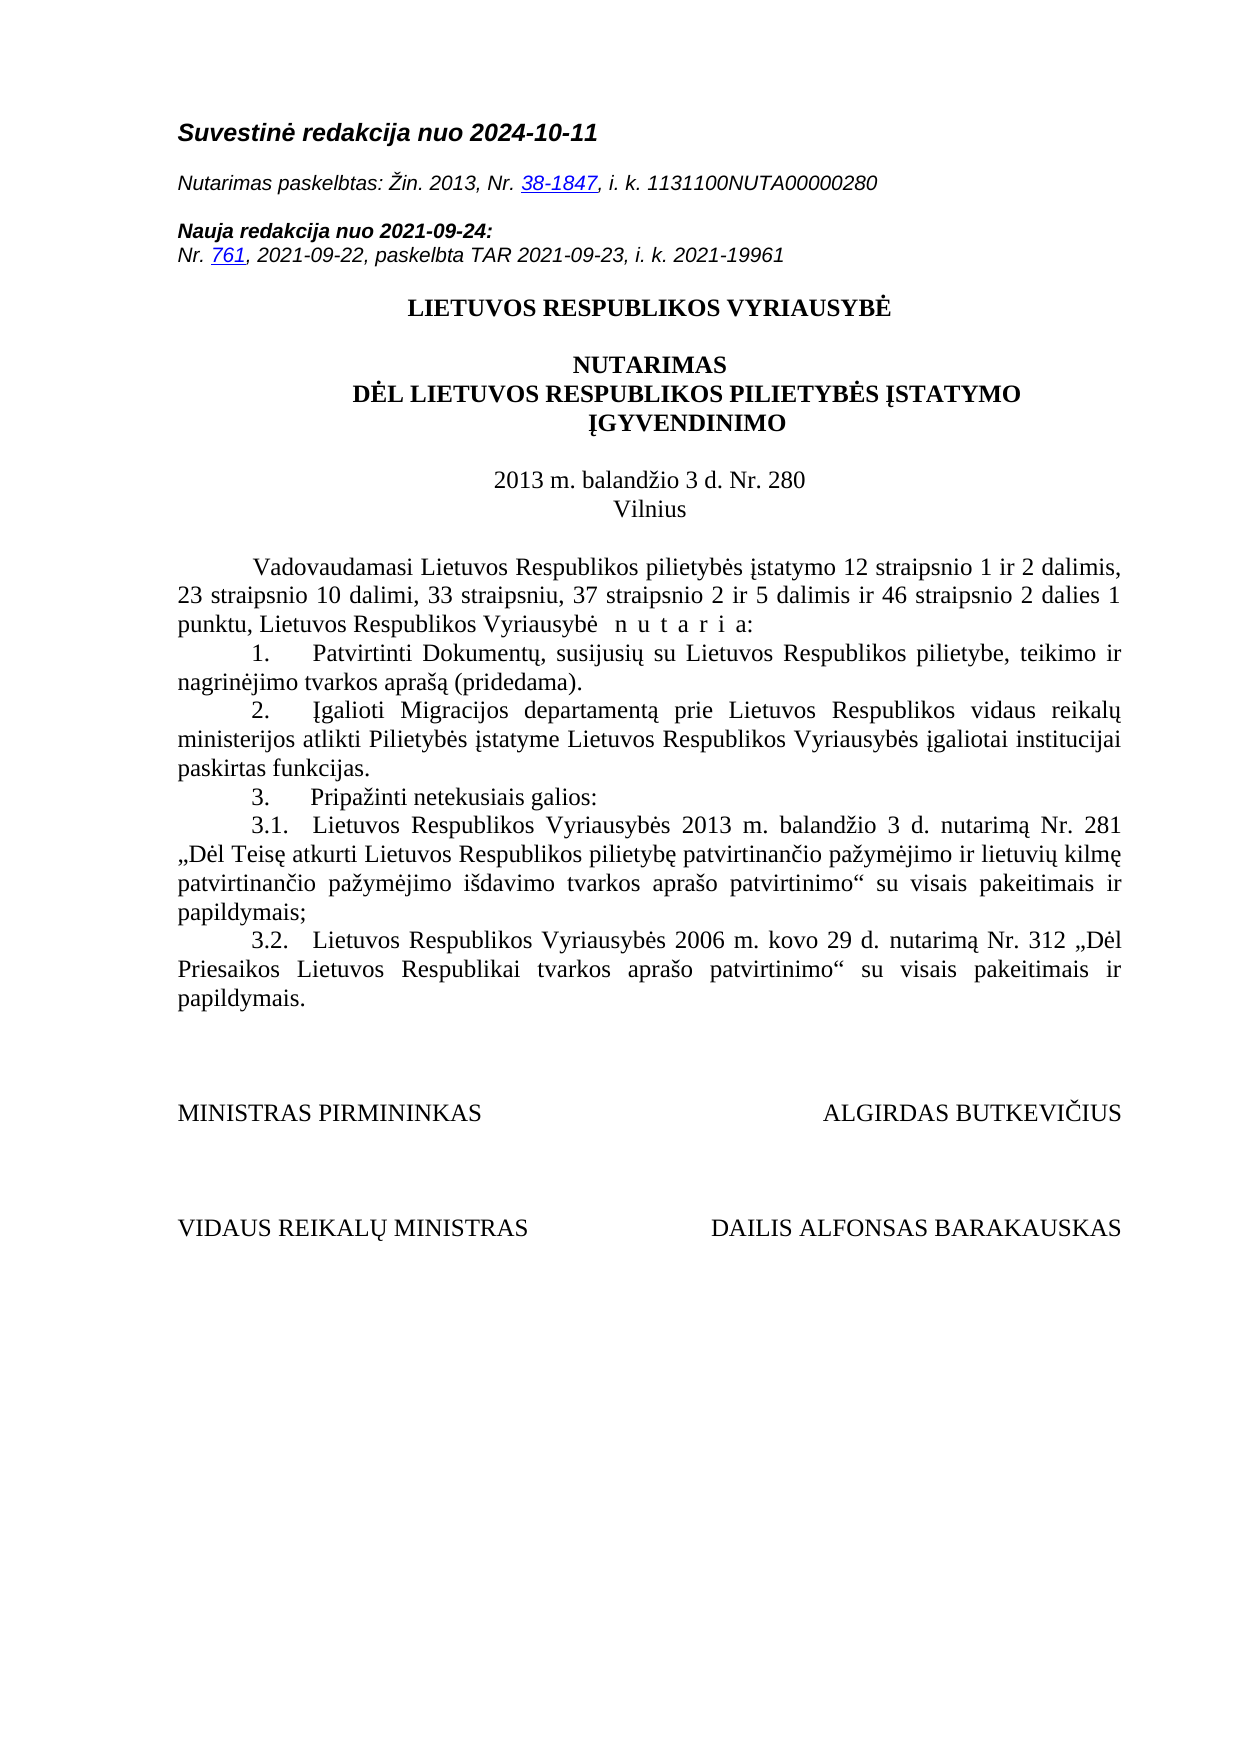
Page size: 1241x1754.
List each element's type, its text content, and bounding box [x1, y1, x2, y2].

text 1. Patvirtinti Dokumentų, susijusių su Lietuvos Respublikos pilietybe, teikimo ir nagrinėjimo tvarkos aprašą (pridedama). [177, 638, 1122, 696]
text 2. Įgalioti Migracijos departamentą prie Lietuvos Respublikos vidaus reikalų ministerijos atlikti Pilietybės įstatyme Lietuvos Respublikos Vyriausybės įgaliotai institucijai paskirtas funkcijas. [177, 696, 1122, 782]
text LIETUVOS RESPUBLIKOS VYRIAUSYBĖ [177, 293, 1122, 322]
text DĖL LIETUVOS RESPUBLIKOS PILIETYBĖS ĮSTATYMO ĮGYVENDINIMO [252, 379, 1122, 437]
text 3.2. Lietuvos Respublikos Vyriausybės 2006 m. kovo 29 d. nutarimą Nr. 312 „Dėl Priesaikos Lietuvos Respublikai tvarkos aprašo patvirtinimo“ su visais pakeitimais ir papildymais. [177, 926, 1122, 1012]
text Nr. 761, 2021-09-22, paskelbta TAR 2021-09-23, i. k. 2021-19961 [177, 243, 1122, 267]
text Nauja redakcija nuo 2021-09-24: [177, 219, 1122, 243]
text VIDAUS REIKALŲ MINISTRAS DAILIS ALFONSAS BARAKAUSKAS [177, 1213, 1122, 1242]
text 3. Pripažinti netekusiais galios: [177, 782, 1122, 811]
text 3.1. Lietuvos Respublikos Vyriausybės 2013 m. balandžio 3 d. nutarimą Nr. 281 „Dėl Teisę atkurti Lietuvos Respublikos pilietybę patvirtinančio pažymėjimo ir lietuvių kilmę patvirtinančio pažymėjimo išdavimo tvarkos aprašo patvirtinimo“ su visais pakeitimais ir papildymais; [177, 811, 1122, 926]
text Suvestinė redakcija nuo 2024-10-11 [177, 118, 1122, 147]
text 2013 m. balandžio 3 d. Nr. 280 Vilnius [177, 466, 1122, 523]
text NUTARIMAS [177, 351, 1122, 379]
text Vadovaudamasi Lietuvos Respublikos pilietybės įstatymo 12 straipsnio 1 ir 2 dalimis, 23 straipsnio 10 dalimi, 33 straipsniu, 37 straipsnio 2 ir 5 dalimis ir 46 straipsnio 2 dalies 1 punktu, Lietuvos Respublikos Vyriausybė nutaria: [177, 552, 1122, 638]
text Nutarimas paskelbtas: Žin. 2013, Nr. 38-1847, i. k. 1131100NUTA00000280 [177, 171, 1122, 195]
text MINISTRAS PIRMININKAS ALGIRDAS BUTKEVIČIUS [177, 1098, 1122, 1127]
